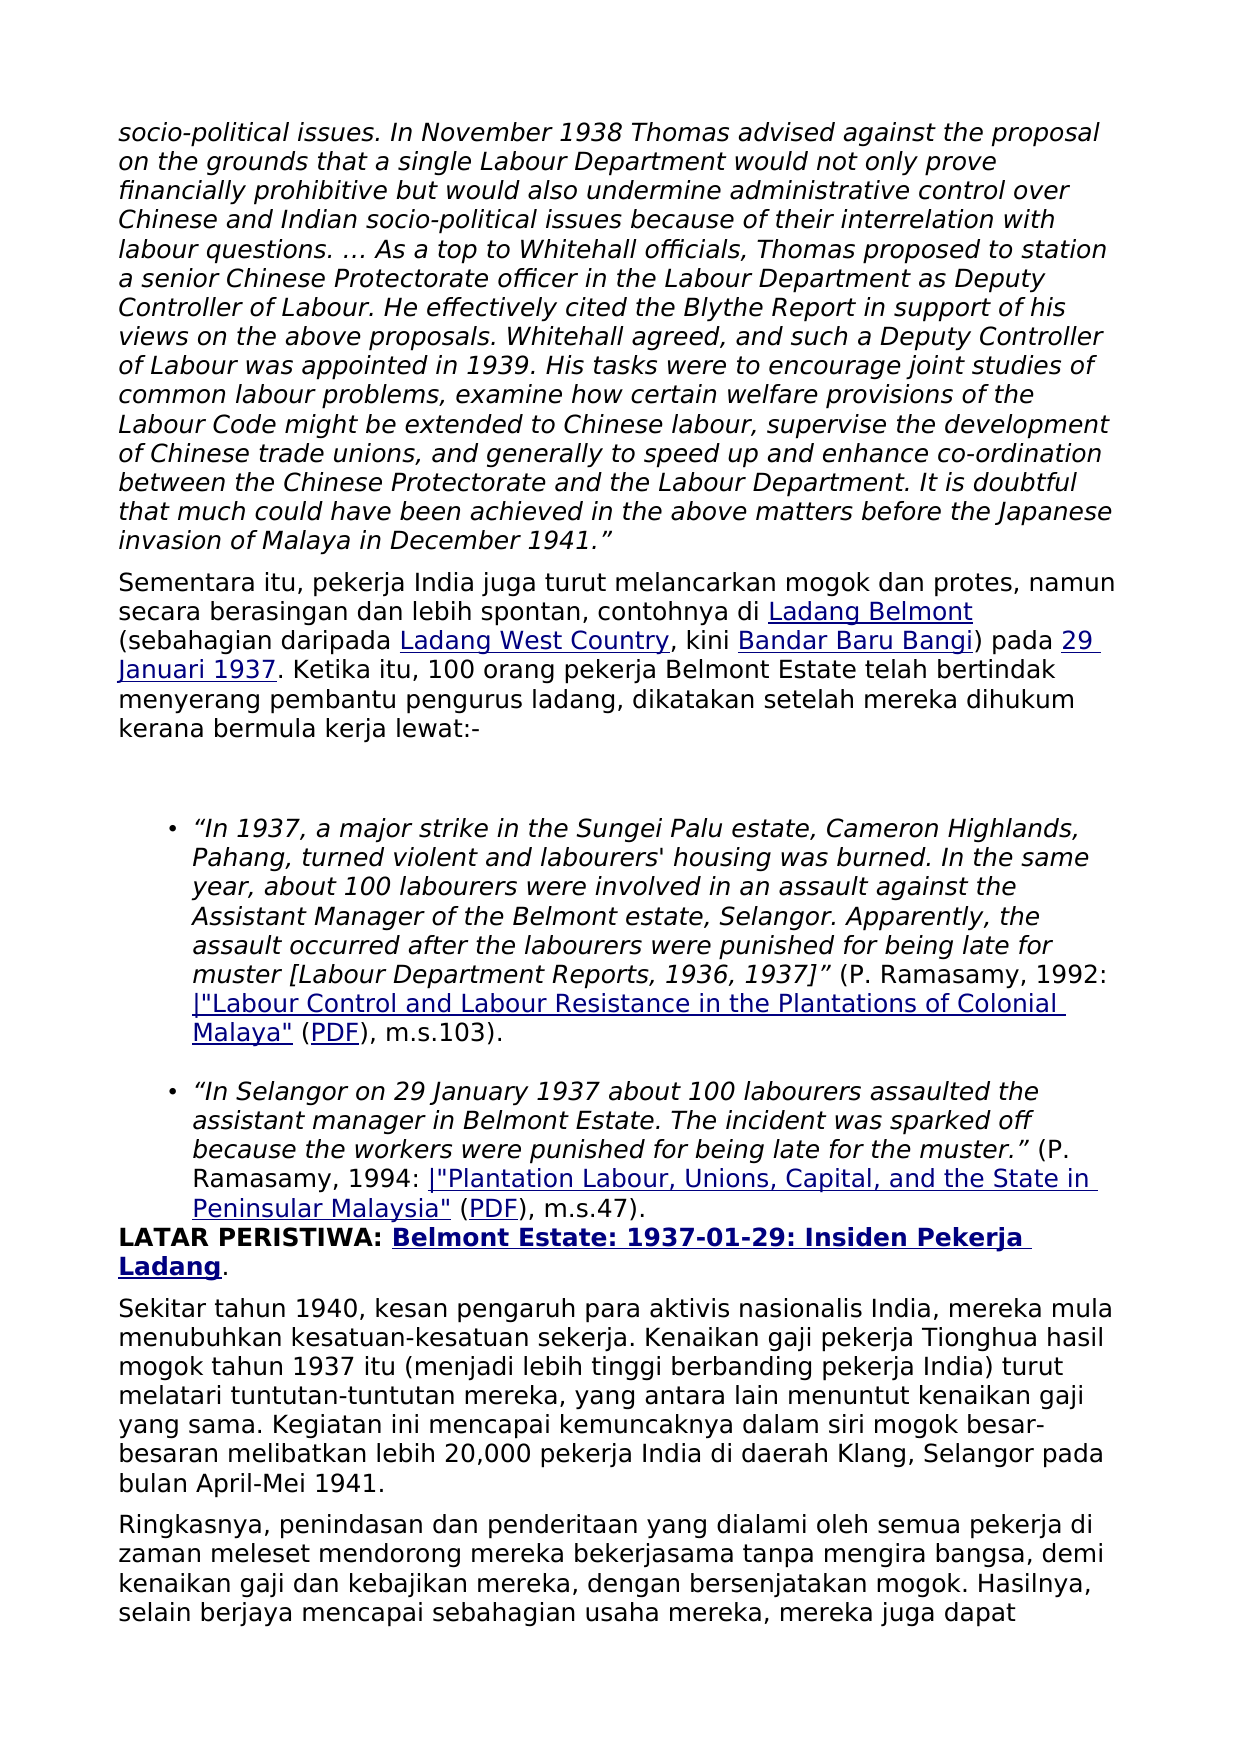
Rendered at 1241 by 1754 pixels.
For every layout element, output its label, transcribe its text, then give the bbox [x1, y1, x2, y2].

list “In Selangor on 29 January 1937 about 100 labourers assaulted the assistant manager in Belmont Estate. The incident was sparked off because the workers were punished for being late for the muster.” (P. Ramasamy, 1994: |"Plantation Labour, Unions, Capital, and the State in Peninsular Malaysia" (PDF), m.s.47). [177, 1077, 1122, 1223]
text Sementara itu, pekerja India juga turut melancarkan mogok dan protes, namun secara berasingan dan lebih spontan, contohnya di Ladang Belmont (sebahagian daripada Ladang West Country, kini Bandar Baru Bangi) pada 29 Januari 1937. Ketika itu, 100 orang pekerja Belmont Estate telah bertindak menyerang pembantu pengurus ladang, dikatakan setelah mereka dihukum kerana bermula kerja lewat:- [118, 568, 1122, 772]
text socio-political issues. In November 1938 Thomas advised against the proposal on the grounds that a single Labour Department would not only prove financially prohibitive but would also undermine administrative control over Chinese and Indian socio-political issues because of their interrelation with labour questions. … As a top to Whitehall officials, Thomas proposed to station a senior Chinese Protectorate officer in the Labour Department as Deputy Controller of Labour. He effectively cited the Blythe Report in support of his views on the above proposals. Whitehall agreed, and such a Deputy Controller of Labour was appointed in 1939. His tasks were to encourage joint studies of common labour problems, examine how certain welfare provisions of the Labour Code might be extended to Chinese labour, supervise the development of Chinese trade unions, and generally to speed up and enhance co-ordination between the Chinese Protectorate and the Labour Department. It is doubtful that much could have been achieved in the above matters before the Japanese invasion of Malaya in December 1941.” [118, 118, 1122, 556]
text LATAR PERISTIWA: Belmont Estate: 1937-01-29: Insiden Pekerja Ladang. [118, 1223, 1122, 1281]
text Sekitar tahun 1940, kesan pengaruh para aktivis nasionalis India, mereka mula menubuhkan kesatuan-kesatuan sekerja. Kenaikan gaji pekerja Tionghua hasil mogok tahun 1937 itu (menjadi lebih tinggi berbanding pekerja India) turut melatari tuntutan-tuntutan mereka, yang antara lain menuntut kenaikan gaji yang sama. Kegiatan ini mencapai kemuncaknya dalam siri mogok besar-besaran melibatkan lebih 20,000 pekerja India di daerah Klang, Selangor pada bulan April-Mei 1941. [118, 1294, 1122, 1498]
list “In 1937, a major strike in the Sungei Palu estate, Cameron Highlands, Pahang, turned violent and labourers' housing was burned. In the same year, about 100 labourers were involved in an assault against the Assistant Manager of the Belmont estate, Selangor. Apparently, the assault occurred after the labourers were punished for being late for muster [Labour Department Reports, 1936, 1937]” (P. Ramasamy, 1992: |"Labour Control and Labour Resistance in the Plantations of Colonial Malaya" (PDF), m.s.103). [177, 814, 1122, 1048]
text Ringkasnya, penindasan dan penderitaan yang dialami oleh semua pekerja di zaman meleset mendorong mereka bekerjasama tanpa mengira bangsa, demi kenaikan gaji dan kebajikan mereka, dengan bersenjatakan mogok. Hasilnya, selain berjaya mencapai sebahagian usaha mereka, mereka juga dapat [118, 1510, 1122, 1627]
